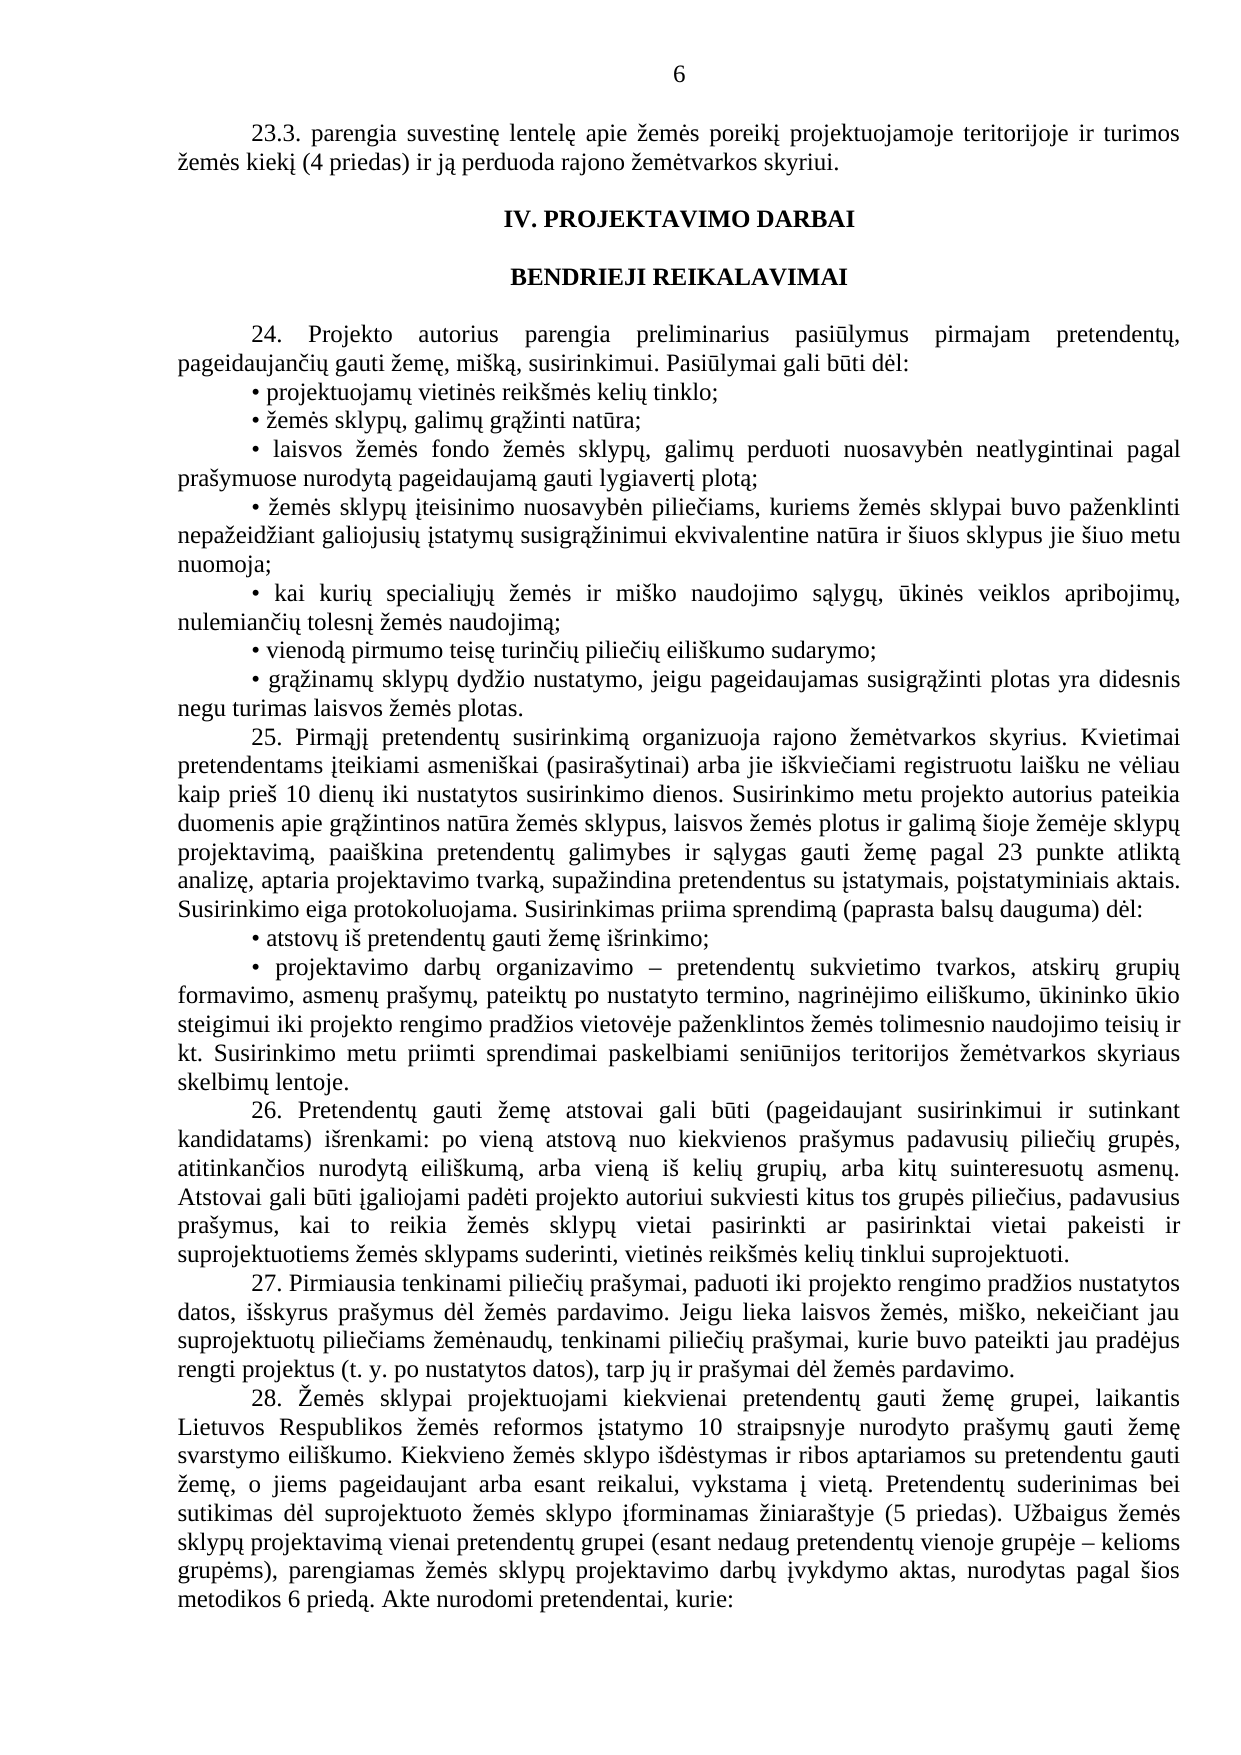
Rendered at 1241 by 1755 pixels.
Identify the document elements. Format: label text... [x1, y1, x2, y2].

text 23.3. parengia suvestinę lentelę apie žemės poreikį projektuojamoje teritorijoje ir turimos žemės kiekį (4 priedas) ir ją perduoda rajono žemėtvarkos skyriui. [177, 118, 1181, 176]
text • grąžinamų sklypų dydžio nustatymo, jeigu pageidaujamas susigrąžinti plotas yra didesnis negu turimas laisvos žemės plotas. [177, 664, 1181, 722]
text 25. Pirmąjį pretendentų susirinkimą organizuoja rajono žemėtvarkos skyrius. Kvietimai pretendentams įteikiami asmeniškai (pasirašytinai) arba jie iškviečiami registruotu laišku ne vėliau kaip prieš 10 dienų iki nustatytos susirinkimo dienos. Susirinkimo metu projekto autorius pateikia duomenis apie grąžintinos natūra žemės sklypus, laisvos žemės plotus ir galimą šioje žemėje sklypų projektavimą, paaiškina pretendentų galimybes ir sąlygas gauti žemę pagal 23 punkte atliktą analizę, aptaria projektavimo tvarką, supažindina pretendentus su įstatymais, poįstatyminiais aktais. Susirinkimo eiga protokoluojama. Susirinkimas priima sprendimą (paprasta balsų dauguma) dėl: [177, 722, 1181, 923]
text 27. Pirmiausia tenkinami piliečių prašymai, paduoti iki projekto rengimo pradžios nustatytos datos, išskyrus prašymus dėl žemės pardavimo. Jeigu lieka laisvos žemės, miško, nekeičiant jau suprojektuotų piliečiams žemėnaudų, tenkinami piliečių prašymai, kurie buvo pateikti jau pradėjus rengti projektus (t. y. po nustatytos datos), tarp jų ir prašymai dėl žemės pardavimo. [177, 1268, 1181, 1383]
text • vienodą pirmumo teisę turinčių piliečių eiliškumo sudarymo; [177, 636, 1181, 664]
text 24. Projekto autorius parengia preliminarius pasiūlymus pirmajam pretendentų, pageidaujančių gauti žemę, mišką, susirinkimui. Pasiūlymai gali būti dėl: [177, 319, 1181, 377]
text • žemės sklypų, galimų grąžinti natūra; [177, 406, 1181, 434]
text • kai kurių specialiųjų žemės ir miško naudojimo sąlygų, ūkinės veiklos apribojimų, nulemiančių tolesnį žemės naudojimą; [177, 578, 1181, 636]
text • projektuojamų vietinės reikšmės kelių tinklo; [177, 377, 1181, 406]
text • žemės sklypų įteisinimo nuosavybėn piliečiams, kuriems žemės sklypai buvo paženklinti nepažeidžiant galiojusių įstatymų susigrąžinimui ekvivalentine natūra ir šiuos sklypus jie šiuo metu nuomoja; [177, 492, 1181, 578]
text BENDRIEJI REIKALAVIMAI [177, 262, 1181, 291]
text • laisvos žemės fondo žemės sklypų, galimų perduoti nuosavybėn neatlygintinai pagal prašymuose nurodytą pageidaujamą gauti lygiavertį plotą; [177, 434, 1181, 492]
text • atstovų iš pretendentų gauti žemę išrinkimo; [177, 923, 1181, 952]
text • projektavimo darbų organizavimo – pretendentų sukvietimo tvarkos, atskirų grupių formavimo, asmenų prašymų, pateiktų po nustatyto termino, nagrinėjimo eiliškumo, ūkininko ūkio steigimui iki projekto rengimo pradžios vietovėje paženklintos žemės tolimesnio naudojimo teisių ir kt. Susirinkimo metu priimti sprendimai paskelbiami seniūnijos teritorijos žemėtvarkos skyriaus skelbimų lentoje. [177, 952, 1181, 1096]
text 28. Žemės sklypai projektuojami kiekvienai pretendentų gauti žemę grupei, laikantis Lietuvos Respublikos žemės reformos įstatymo 10 straipsnyje nurodyto prašymų gauti žemę svarstymo eiliškumo. Kiekvieno žemės sklypo išdėstymas ir ribos aptariamos su pretendentu gauti žemę, o jiems pageidaujant arba esant reikalui, vykstama į vietą. Pretendentų suderinimas bei sutikimas dėl suprojektuoto žemės sklypo įforminamas žiniaraštyje (5 priedas). Užbaigus žemės sklypų projektavimą vienai pretendentų grupei (esant nedaug pretendentų vienoje grupėje – kelioms grupėms), parengiamas žemės sklypų projektavimo darbų įvykdymo aktas, nurodytas pagal šios metodikos 6 priedą. Akte nurodomi pretendentai, kurie: [177, 1383, 1181, 1613]
text IV. PROJEKTAVIMO DARBAI [177, 204, 1181, 233]
text 26. Pretendentų gauti žemę atstovai gali būti (pageidaujant susirinkimui ir sutinkant kandidatams) išrenkami: po vieną atstovą nuo kiekvienos prašymus padavusių piliečių grupės, atitinkančios nurodytą eiliškumą, arba vieną iš kelių grupių, arba kitų suinteresuotų asmenų. Atstovai gali būti įgaliojami padėti projekto autoriui sukviesti kitus tos grupės piliečius, padavusius prašymus, kai to reikia žemės sklypų vietai pasirinkti ar pasirinktai vietai pakeisti ir suprojektuotiems žemės sklypams suderinti, vietinės reikšmės kelių tinklui suprojektuoti. [177, 1096, 1181, 1268]
